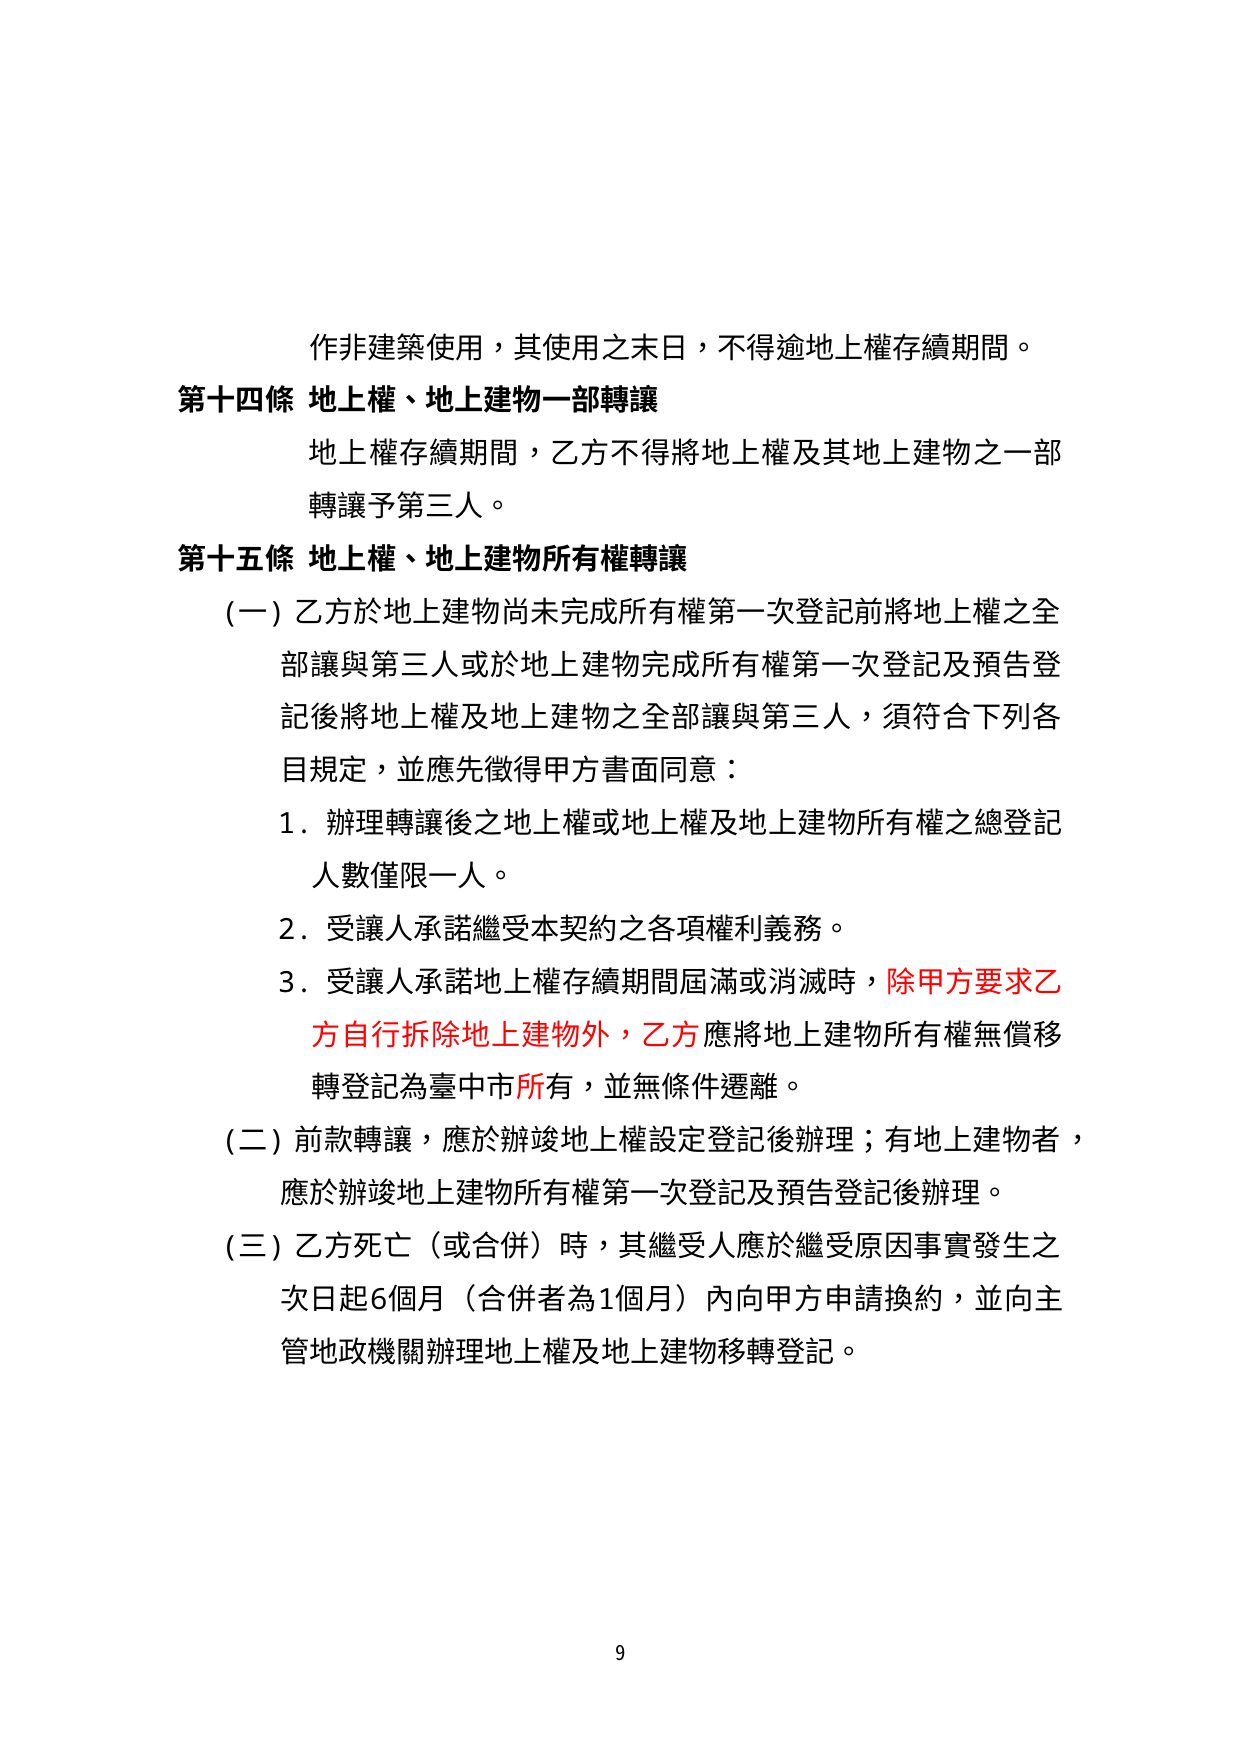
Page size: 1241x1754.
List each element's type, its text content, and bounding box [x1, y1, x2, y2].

text 第十五條 地上權、地上建物所有權轉讓 [177, 535, 1063, 578]
list 受讓人承諾繼受本契約之各項權利義務。 [278, 905, 1063, 948]
list 辦理轉讓後之地上權或地上權及地上建物所有權之總登記人數僅限一人。 [278, 799, 1063, 895]
list 乙方於地上建物尚未完成所有權第一次登記前將地上權之全部讓與第三人或於地上建物完成所有權第一次登記及預告登記後將地上權及地上建物之全部讓與第三人，須符合下列各目規定，並應先徵得甲方書面同意： [221, 588, 1063, 789]
text 第十四條 地上權、地上建物一部轉讓 [177, 377, 1063, 419]
text 地上權存續期間，乙方不得將地上權及其地上建物之一部轉讓予第三人。 [308, 430, 1063, 525]
list 作非建築使用，其使用之末日，不得逾地上權存續期間。 [250, 324, 1063, 366]
list 前款轉讓，應於辦竣地上權設定登記後辦理；有地上建物者，應於辦竣地上建物所有權第一次登記及預告登記後辦理。 [221, 1117, 1063, 1212]
list 乙方死亡（或合併）時，其繼受人應於繼受原因事實發生之次日起6個月（合併者為1個月）內向甲方申請換約，並向主管地政機關辦理地上權及地上建物移轉登記。 [221, 1222, 1063, 1371]
list 受讓人承諾地上權存續期間屆滿或消滅時，除甲方要求乙方自行拆除地上建物外，乙方應將地上建物所有權無償移轉登記為臺中市所有，並無條件遷離。 [278, 958, 1063, 1106]
